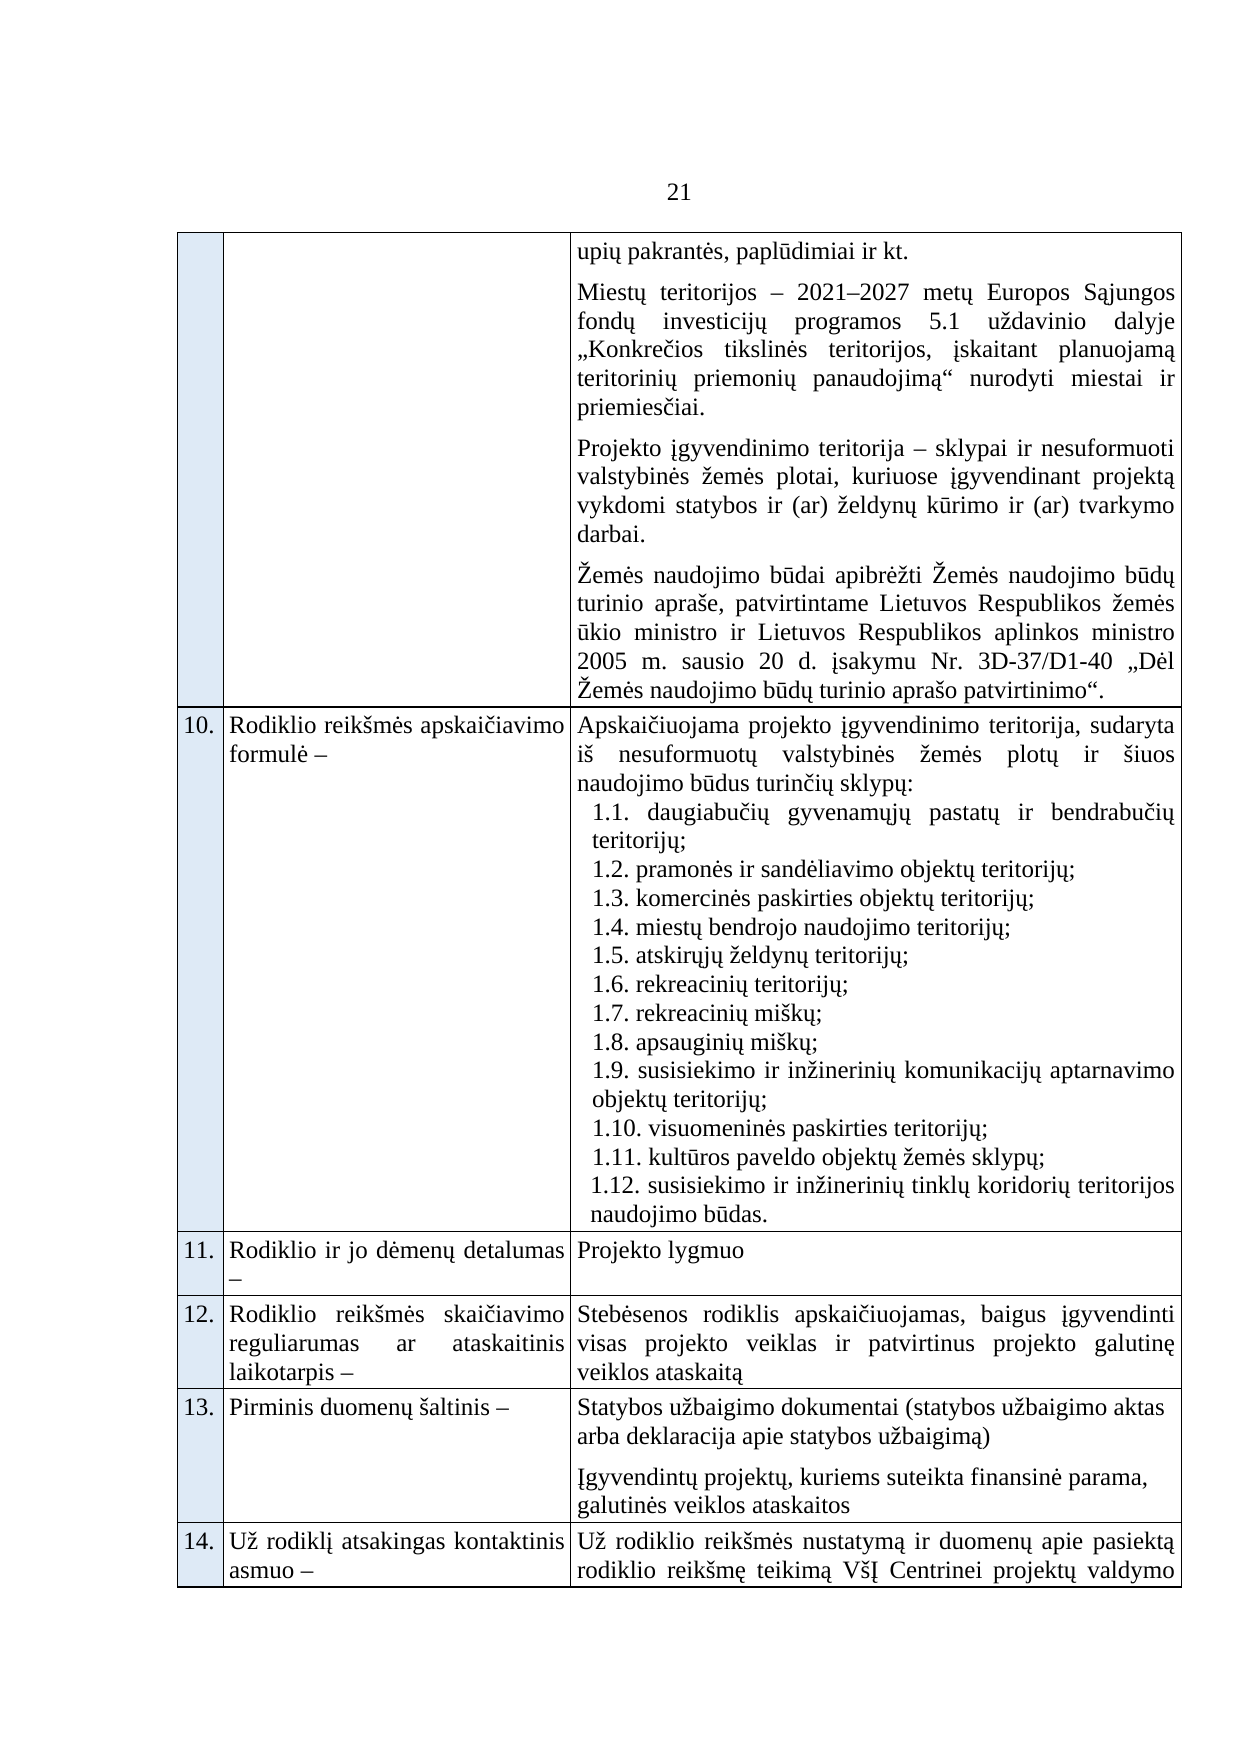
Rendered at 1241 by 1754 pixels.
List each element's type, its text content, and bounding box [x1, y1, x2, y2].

table_cell 13. [178, 1389, 223, 1522]
table_cell [224, 233, 570, 706]
table_cell upių pakrantės, paplūdimiai ir kt. Miestų teritorijos – 2021–2027 metų Europos Sąjungos fondų investicijų programos 5.1 uždavinio dalyje „Konkrečios tikslinės teritorijos, įskaitant planuojamą teritorinių priemonių panaudojimą“ nurodyti miestai ir priemiesčiai. Projekto įgyvendinimo teritorija – sklypai ir nesuformuoti valstybinės žemės plotai, kuriuose įgyvendinant projektą vykdomi statybos ir (ar) želdynų kūrimo ir (ar) tvarkymo darbai. Žemės naudojimo būdai apibrėžti Žemės naudojimo būdų turinio apraše, patvirtintame Lietuvos Respublikos žemės ūkio ministro ir Lietuvos Respublikos aplinkos ministro 2005 m. sausio 20 d. įsakymu Nr. 3D-37/D1-40 „Dėl Žemės naudojimo būdų turinio aprašo patvirtinimo“. [571, 233, 1181, 706]
table_cell 14. [178, 1523, 223, 1586]
table_cell Pirminis duomenų šaltinis ‒ [224, 1389, 570, 1522]
table_cell Už rodiklį atsakingas kontaktinis asmuo ‒ [224, 1523, 570, 1586]
table_cell 10. [178, 708, 223, 1231]
table_cell 11. [178, 1232, 223, 1295]
table_cell Stebėsenos rodiklis apskaičiuojamas, baigus įgyvendinti visas projekto veiklas ir patvirtinus projekto galutinę veiklos ataskaitą [571, 1296, 1181, 1388]
table_cell 12. [178, 1296, 223, 1388]
table_cell Projekto lygmuo [571, 1232, 1181, 1295]
table_cell [178, 233, 223, 706]
table_cell Rodiklio ir jo dėmenų detalumas ‒ [224, 1232, 570, 1295]
table_cell Statybos užbaigimo dokumentai (statybos užbaigimo aktas arba deklaracija apie statybos užbaigimą) Įgyvendintų projektų, kuriems suteikta finansinė parama, galutinės veiklos ataskaitos [571, 1389, 1181, 1522]
table_cell Rodiklio reikšmės skaičiavimo reguliarumas ar ataskaitinis laikotarpis ‒ [224, 1296, 570, 1388]
table_cell Rodiklio reikšmės apskaičiavimo formulė ‒ [224, 708, 570, 1231]
table_cell Už rodiklio reikšmės nustatymą ir duomenų apie pasiektą rodiklio reikšmę teikimą VšĮ Centrinei projektų valdymo [571, 1523, 1181, 1586]
table_cell Apskaičiuojama projekto įgyvendinimo teritorija, sudaryta iš nesuformuotų valstybinės žemės plotų ir šiuos naudojimo būdus turinčių sklypų: 1.1. daugiabučių gyvenamųjų pastatų ir bendrabučių teritorijų; 1.2. pramonės ir sandėliavimo objektų teritorijų; 1.3. komercinės paskirties objektų teritorijų; 1.4. miestų bendrojo naudojimo teritorijų; 1.5. atskirųjų želdynų teritorijų; 1.6. rekreacinių teritorijų; 1.7. rekreacinių miškų; 1.8. apsauginių miškų; 1.9. susisiekimo ir inžinerinių komunikacijų aptarnavimo objektų teritorijų; 1.10. visuomeninės paskirties teritorijų; 1.11. kultūros paveldo objektų žemės sklypų; 1.12. susisiekimo ir inžinerinių tinklų koridorių teritorijos naudojimo būdas. [571, 708, 1181, 1231]
